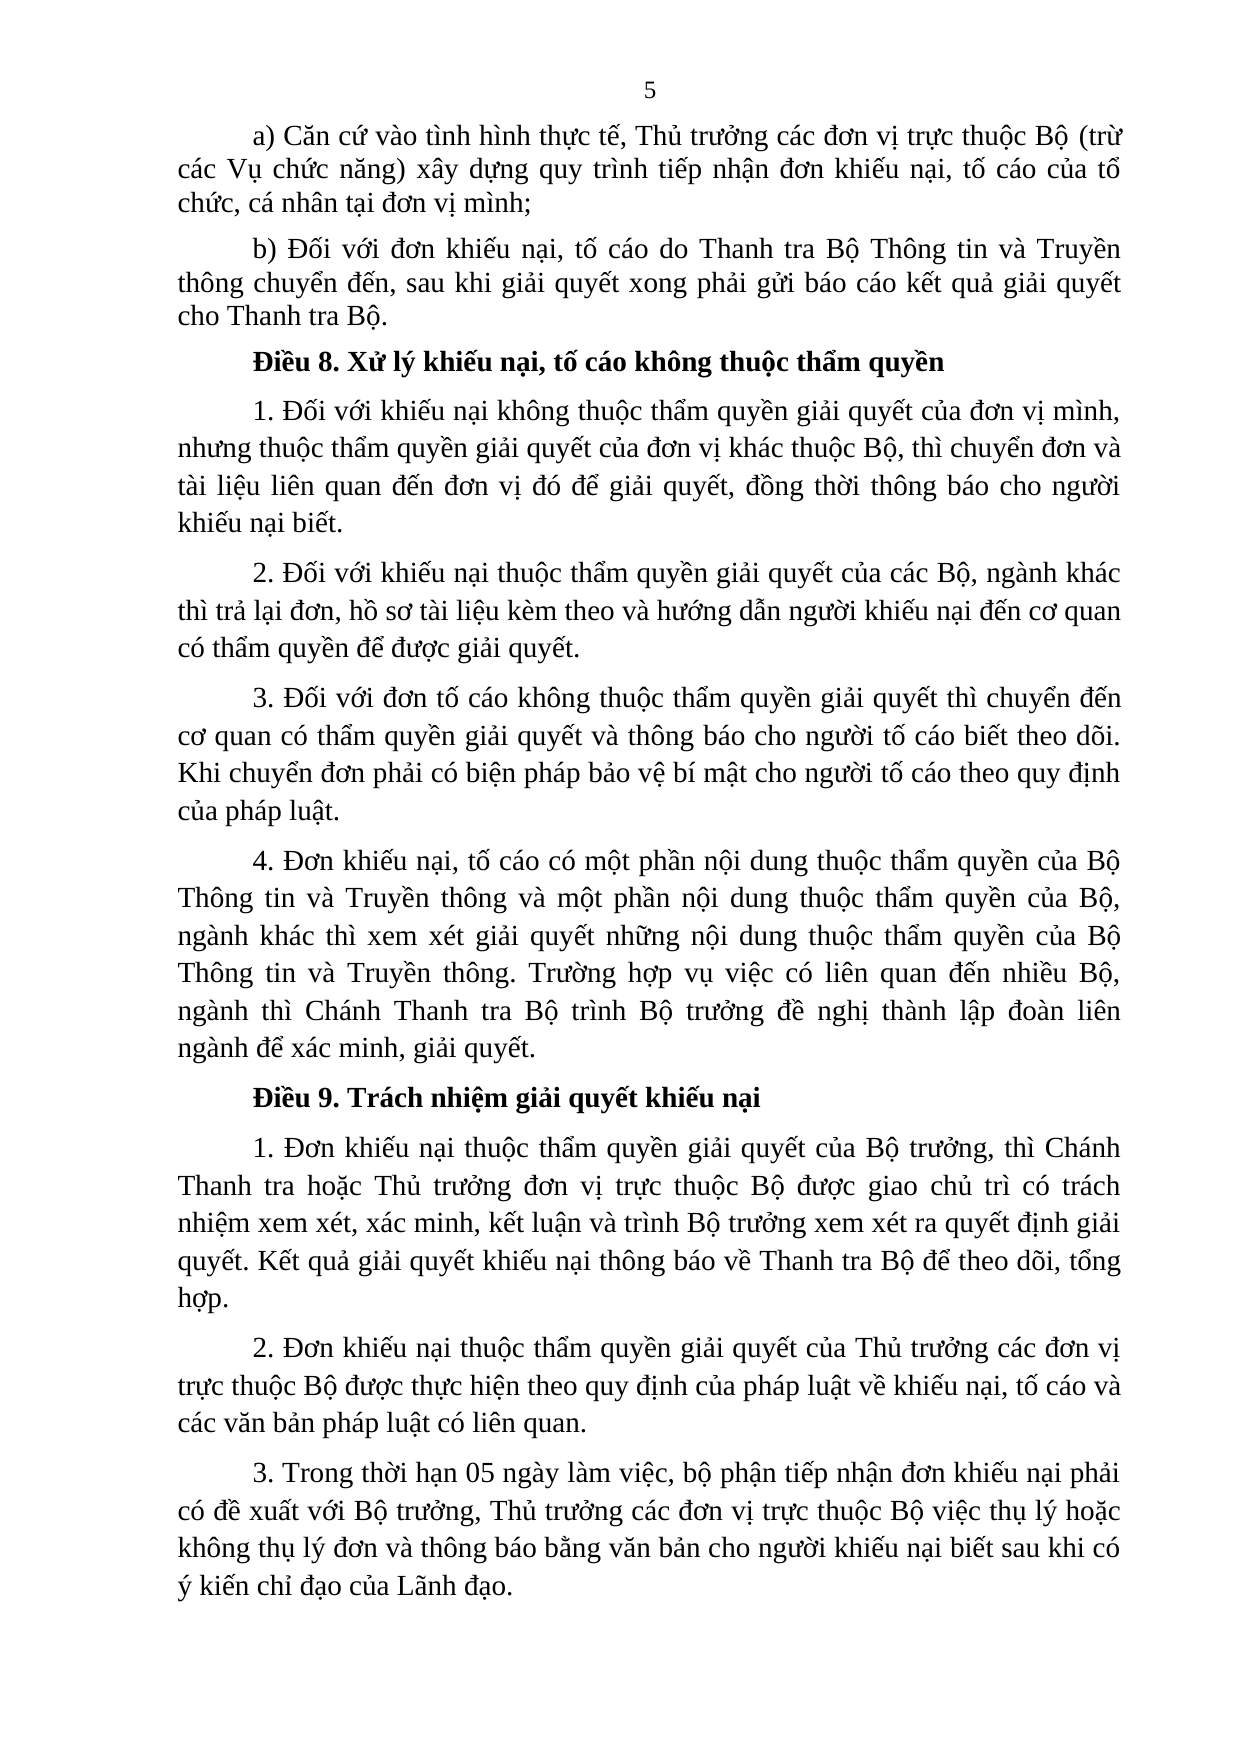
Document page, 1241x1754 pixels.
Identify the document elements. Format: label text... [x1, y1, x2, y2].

text 1. Đối với khiếu nại không thuộc thẩm quyền giải quyết của đơn vị mình, nhưng thuộc thẩm quyền giải quyết của đơn vị khác thuộc Bộ, thì chuyển đơn và tài liệu liên quan đến đơn vị đó để giải quyết, đồng thời thông báo cho người khiếu nại biết. [177, 390, 1122, 540]
text 2. Đối với khiếu nại thuộc thẩm quyền giải quyết của các Bộ, ngành khác thì trả lại đơn, hồ sơ tài liệu kèm theo và hướng dẫn người khiếu nại đến cơ quan có thẩm quyền để được giải quyết. [177, 553, 1122, 665]
text b) Đối với đơn khiếu nại, tố cáo do Thanh tra Bộ Thông tin và Truyền thông chuyển đến, sau khi giải quyết xong phải gửi báo cáo kết quả giải quyết cho Thanh tra Bộ. [177, 231, 1122, 332]
text 3. Trong thời hạn 05 ngày làm việc, bộ phận tiếp nhận đơn khiếu nại phải có đề xuất với Bộ trưởng, Thủ trưởng các đơn vị trực thuộc Bộ việc thụ lý hoặc không thụ lý đơn và thông báo bằng văn bản cho người khiếu nại biết sau khi có ý kiến chỉ đạo của Lãnh đạo. [177, 1453, 1122, 1603]
text Điều 8. Xử lý khiếu nại, tố cáo không thuộc thẩm quyền [177, 344, 1122, 378]
text 1. Đơn khiếu nại thuộc thẩm quyền giải quyết của Bộ trưởng, thì Chánh Thanh tra hoặc Thủ trưởng đơn vị trực thuộc Bộ được giao chủ trì có trách nhiệm xem xét, xác minh, kết luận và trình Bộ trưởng xem xét ra quyết định giải quyết. Kết quả giải quyết khiếu nại thông báo về Thanh tra Bộ để theo dõi, tổng hợp. [177, 1128, 1122, 1315]
text 3. Đối với đơn tố cáo không thuộc thẩm quyền giải quyết thì chuyển đến cơ quan có thẩm quyền giải quyết và thông báo cho người tố cáo biết theo dõi. Khi chuyển đơn phải có biện pháp bảo vệ bí mật cho người tố cáo theo quy định của pháp luật. [177, 678, 1122, 828]
text a) Căn cứ vào tình hình thực tế, Thủ trưởng các đơn vị trực thuộc Bộ (trừ các Vụ chức năng) xây dựng quy trình tiếp nhận đơn khiếu nại, tố cáo của tổ chức, cá nhân tại đơn vị mình; [177, 118, 1122, 219]
text 4. Đơn khiếu nại, tố cáo có một phần nội dung thuộc thẩm quyền của Bộ Thông tin và Truyền thông và một phần nội dung thuộc thẩm quyền của Bộ, ngành khác thì xem xét giải quyết những nội dung thuộc thẩm quyền của Bộ Thông tin và Truyền thông. Trường hợp vụ việc có liên quan đến nhiều Bộ, ngành thì Chánh Thanh tra Bộ trình Bộ trưởng đề nghị thành lập đoàn liên ngành để xác minh, giải quyết. [177, 840, 1122, 1065]
text Điều 9. Trách nhiệm giải quyết khiếu nại [177, 1078, 1122, 1115]
text 2. Đơn khiếu nại thuộc thẩm quyền giải quyết của Thủ trưởng các đơn vị trực thuộc Bộ được thực hiện theo quy định của pháp luật về khiếu nại, tố cáo và các văn bản pháp luật có liên quan. [177, 1328, 1122, 1440]
